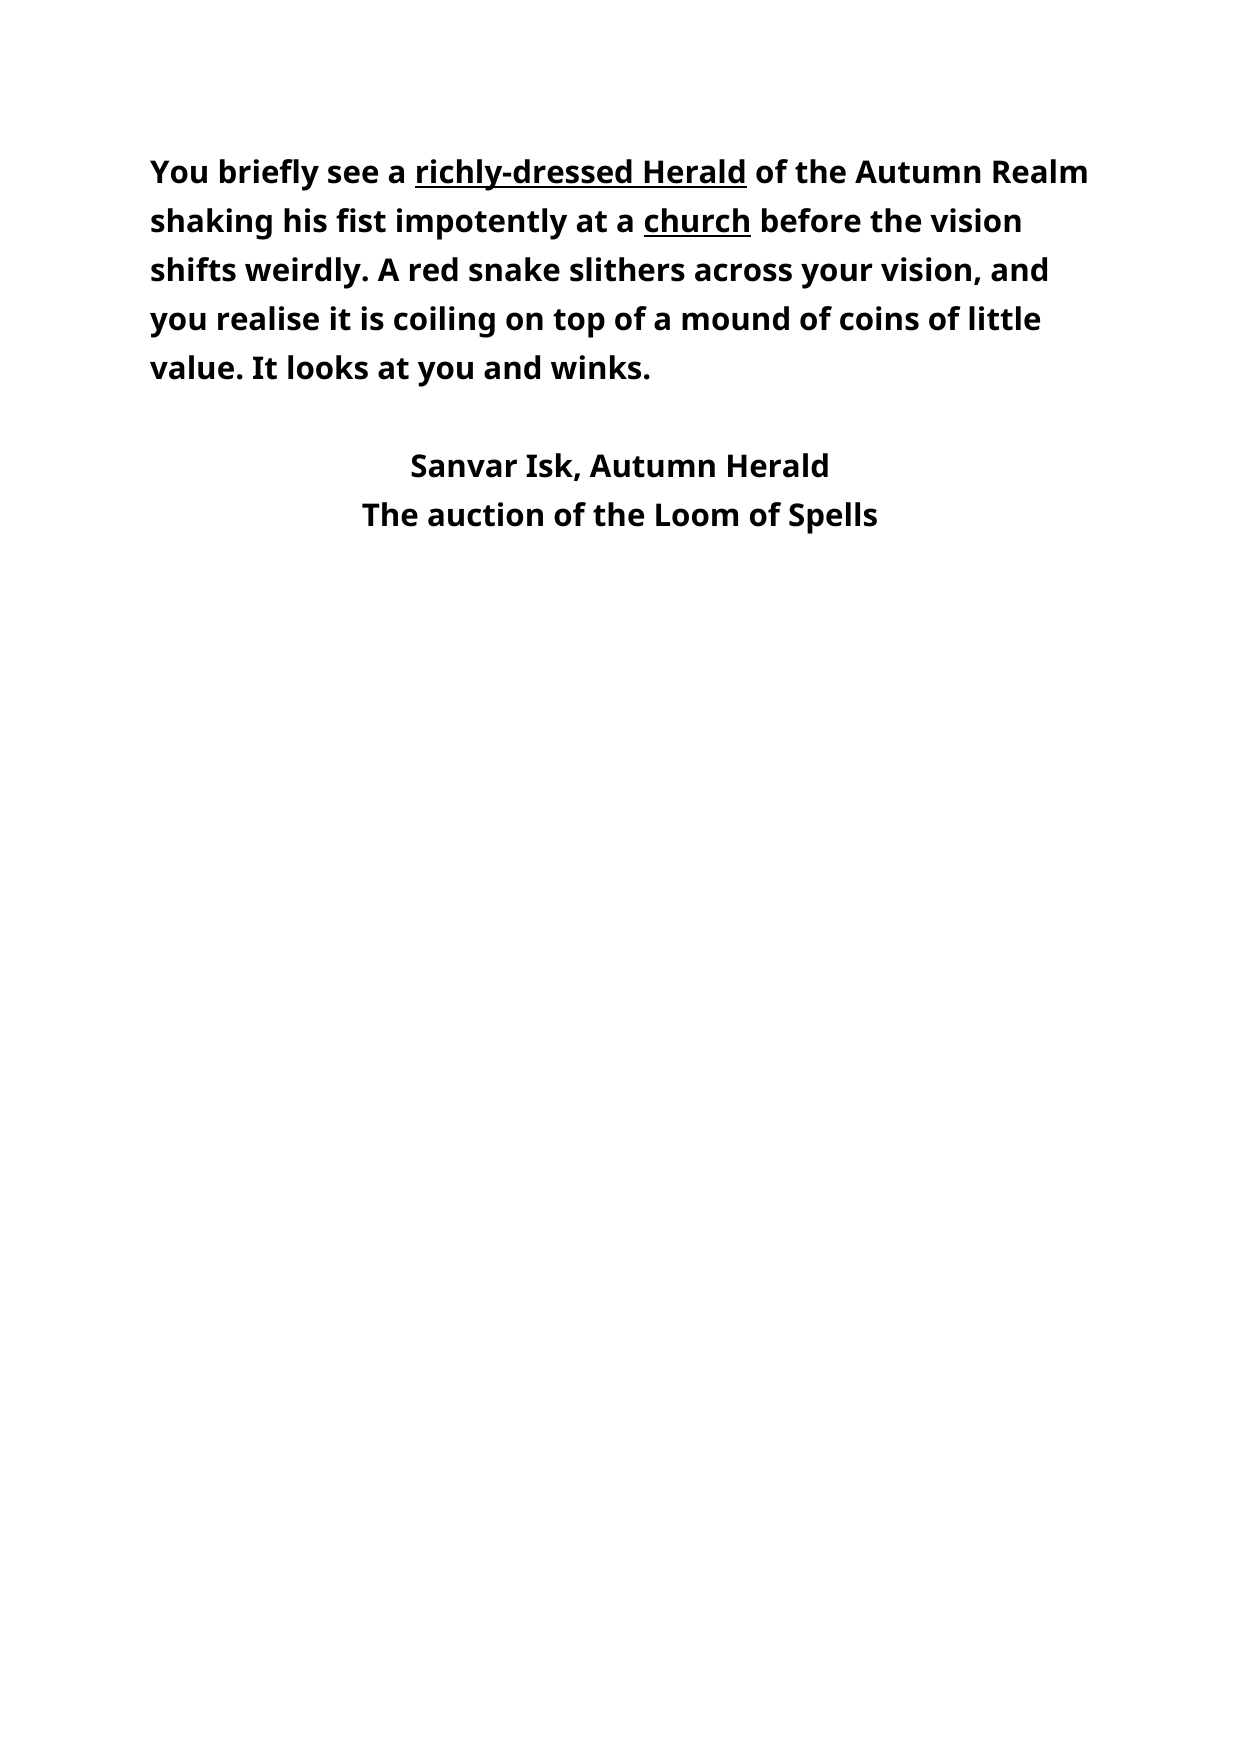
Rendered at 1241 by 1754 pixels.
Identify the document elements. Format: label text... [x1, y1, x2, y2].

text Sanvar Isk, Autumn Herald [150, 444, 1090, 486]
text You briefly see a richly-dressed Herald of the Autumn Realm shaking his fist impotently at a church before the vision shifts weirdly. A red snake slithers across your vision, and you realise it is coiling on top of a mound of coins of little value. It looks at you and winks. [150, 150, 1090, 388]
text The auction of the Loom of Spells [150, 493, 1090, 535]
